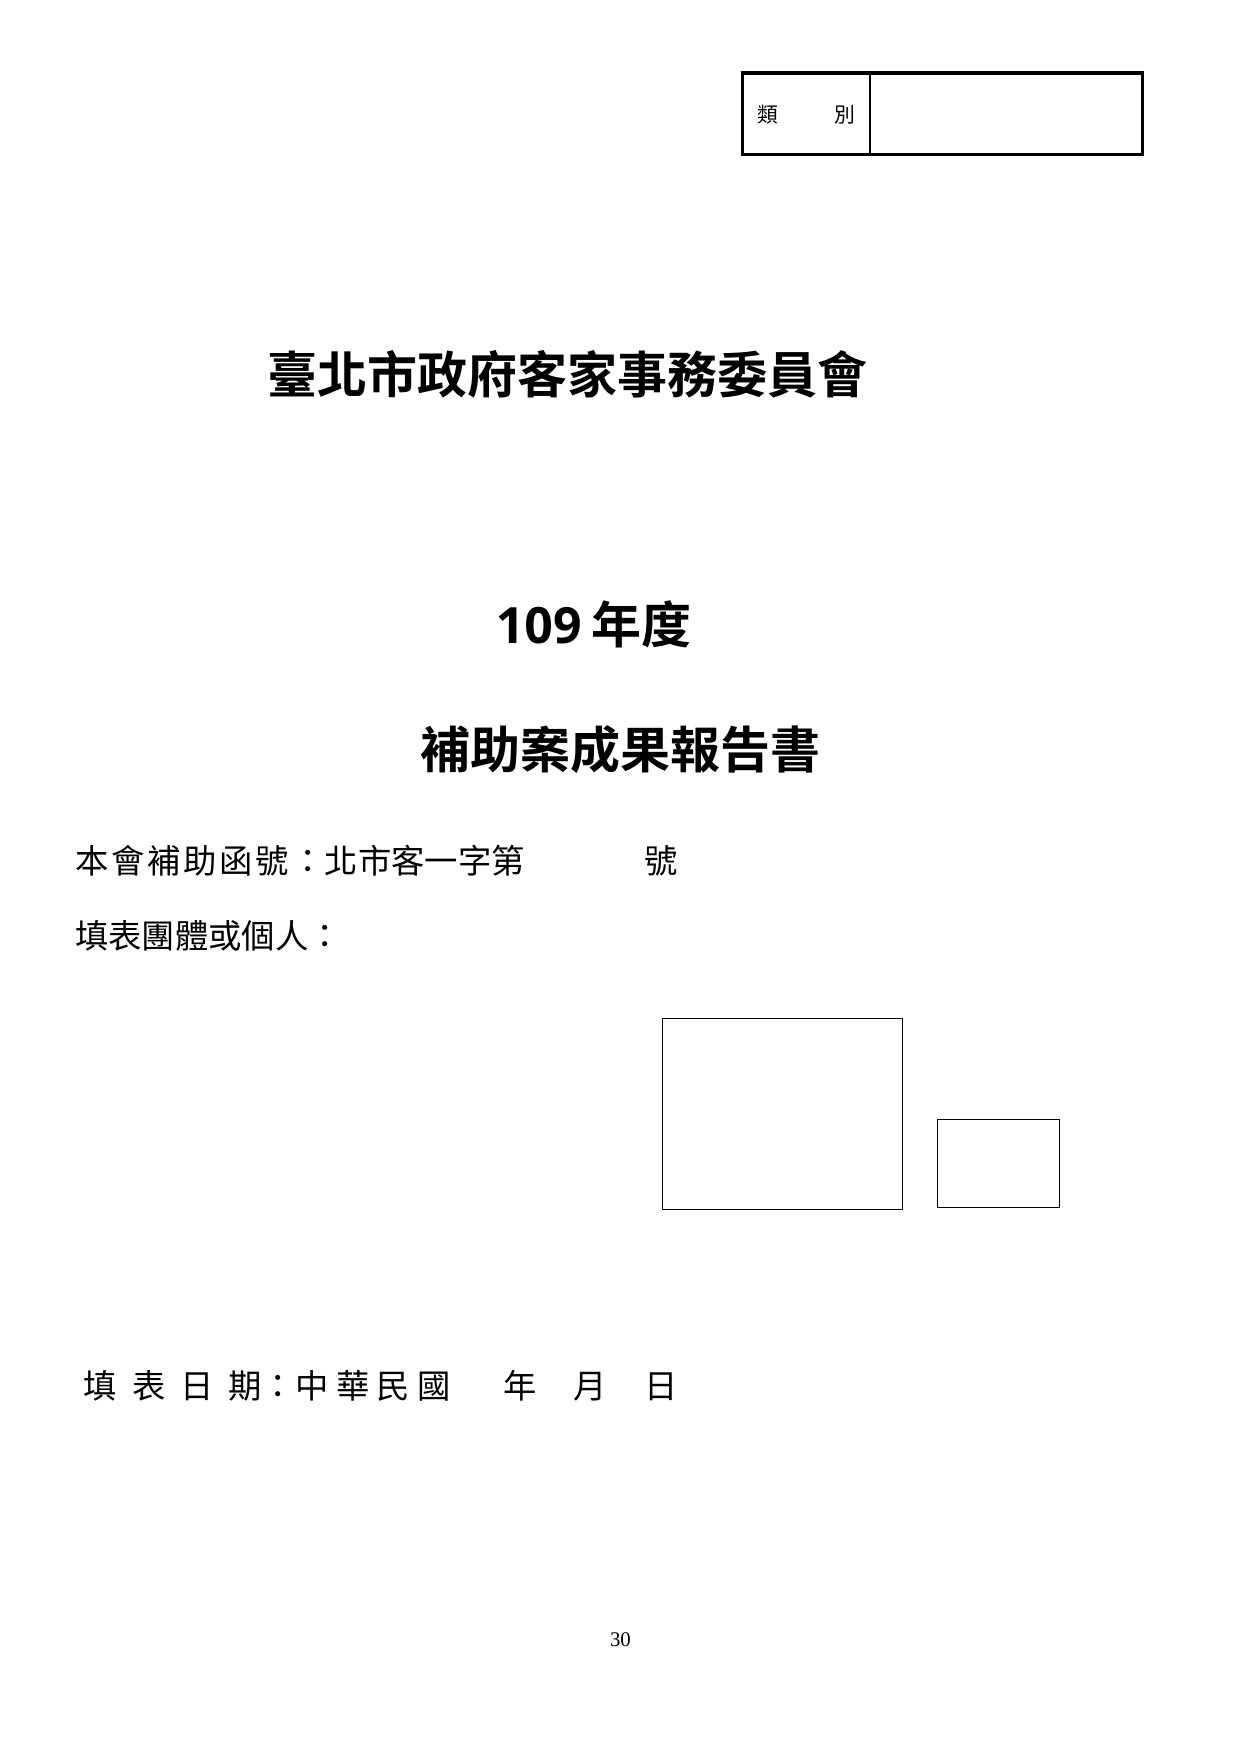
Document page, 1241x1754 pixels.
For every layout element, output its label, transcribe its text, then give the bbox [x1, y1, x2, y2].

table_header [663, 1019, 902, 1208]
text 補助案成果報告書 [75, 709, 1165, 784]
text 填表團體或個人： [75, 896, 1165, 971]
text 本會補助函號：北市客一字第 號 [75, 821, 1165, 896]
table_header 類 別 [744, 75, 869, 152]
text 填 表 日 期：中 華 民 國 年 月 日 [75, 1346, 1165, 1421]
table_header [871, 75, 1141, 152]
table_header [938, 1120, 1059, 1207]
text 109年度 [75, 584, 1059, 659]
text 臺北市政府客家事務委員會 [75, 334, 1059, 409]
